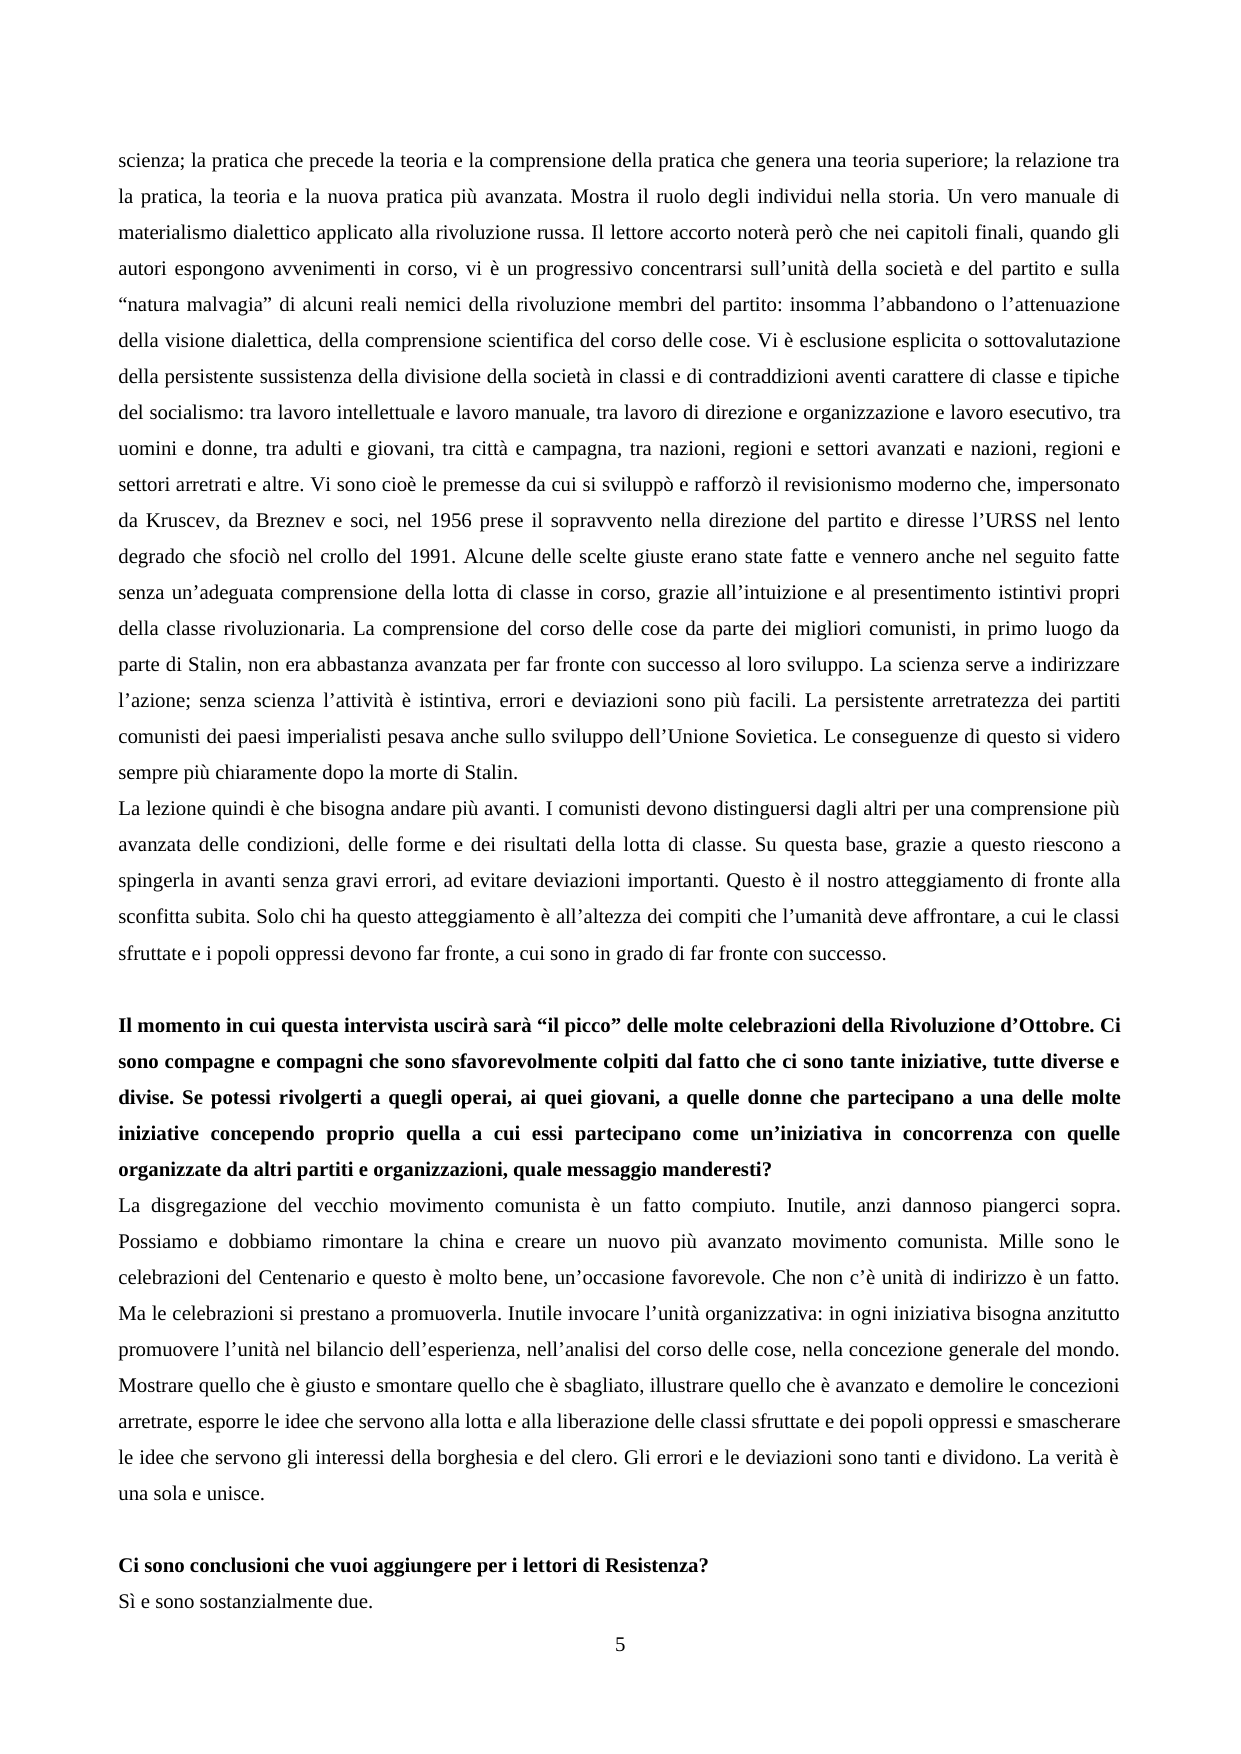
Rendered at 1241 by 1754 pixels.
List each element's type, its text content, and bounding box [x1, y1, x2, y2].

text Il momento in cui questa intervista uscirà sarà “il picco” delle molte celebrazioni della Rivoluzione d’Ottobre. Ci sono compagne e compagni che sono sfavorevolmente colpiti dal fatto che ci sono tante iniziative, tutte diverse e divise. Se potessi rivolgerti a quegli operai, ai quei giovani, a quelle donne che partecipano a una delle molte iniziative concependo proprio quella a cui essi partecipano come un’iniziativa in concorrenza con quelle organizzate da altri partiti e organizzazioni, quale messaggio manderesti? [118, 1013, 1122, 1181]
text scienza; la pratica che precede la teoria e la comprensione della pratica che genera una teoria superiore; la relazione tra la pratica, la teoria e la nuova pratica più avanzata. Mostra il ruolo degli individui nella storia. Un vero manuale di materialismo dialettico applicato alla rivoluzione russa. Il lettore accorto noterà però che nei capitoli finali, quando gli autori espongono avvenimenti in corso, vi è un progressivo concentrarsi sull’unità della società e del partito e sulla “natura malvagia” di alcuni reali nemici della rivoluzione membri del partito: insomma l’abbandono o l’attenuazione della visione dialettica, della comprensione scientifica del corso delle cose. Vi è esclusione esplicita o sottovalutazione della persistente sussistenza della divisione della società in classi e di contraddizioni aventi carattere di classe e tipiche del socialismo: tra lavoro intellettuale e lavoro manuale, tra lavoro di direzione e organizzazione e lavoro esecutivo, tra uomini e donne, tra adulti e giovani, tra città e campagna, tra nazioni, regioni e settori avanzati e nazioni, regioni e settori arretrati e altre. Vi sono cioè le premesse da cui si sviluppò e rafforzò il revisionismo moderno che, impersonato da Kruscev, da Breznev e soci, nel 1956 prese il sopravvento nella direzione del partito e diresse l’URSS nel lento degrado che sfociò nel crollo del 1991. Alcune delle scelte giuste erano state fatte e vennero anche nel seguito fatte senza un’adeguata comprensione della lotta di classe in corso, grazie all’intuizione e al presentimento istintivi propri della classe rivoluzionaria. La comprensione del corso delle cose da parte dei migliori comunisti, in primo luogo da parte di Stalin, non era abbastanza avanzata per far fronte con successo al loro sviluppo. La scienza serve a indirizzare l’azione; senza scienza l’attività è istintiva, errori e deviazioni sono più facili. La persistente arretratezza dei partiti comunisti dei paesi imperialisti pesava anche sullo sviluppo dell’Unione Sovietica. Le conseguenze di questo si videro sempre più chiaramente dopo la morte di Stalin. [118, 148, 1122, 784]
text Ci sono conclusioni che vuoi aggiungere per i lettori di Resistenza? [118, 1553, 1122, 1577]
text Sì e sono sostanzialmente due. [118, 1589, 1122, 1613]
text La lezione quindi è che bisogna andare più avanti. I comunisti devono distinguersi dagli altri per una comprensione più avanzata delle condizioni, delle forme e dei risultati della lotta di classe. Su questa base, grazie a questo riescono a spingerla in avanti senza gravi errori, ad evitare deviazioni importanti. Questo è il nostro atteggiamento di fronte alla sconfitta subita. Solo chi ha questo atteggiamento è all’altezza dei compiti che l’umanità deve affrontare, a cui le classi sfruttate e i popoli oppressi devono far fronte, a cui sono in grado di far fronte con successo. [118, 796, 1122, 964]
text La disgregazione del vecchio movimento comunista è un fatto compiuto. Inutile, anzi dannoso piangerci sopra. Possiamo e dobbiamo rimontare la china e creare un nuovo più avanzato movimento comunista. Mille sono le celebrazioni del Centenario e questo è molto bene, un’occasione favorevole. Che non c’è unità di indirizzo è un fatto. Ma le celebrazioni si prestano a promuoverla. Inutile invocare l’unità organizzativa: in ogni iniziativa bisogna anzitutto promuovere l’unità nel bilancio dell’esperienza, nell’analisi del corso delle cose, nella concezione generale del mondo. Mostrare quello che è giusto e smontare quello che è sbagliato, illustrare quello che è avanzato e demolire le concezioni arretrate, esporre le idee che servono alla lotta e alla liberazione delle classi sfruttate e dei popoli oppressi e smascherare le idee che servono gli interessi della borghesia e del clero. Gli errori e le deviazioni sono tanti e dividono. La verità è una sola e unisce. [118, 1193, 1122, 1505]
